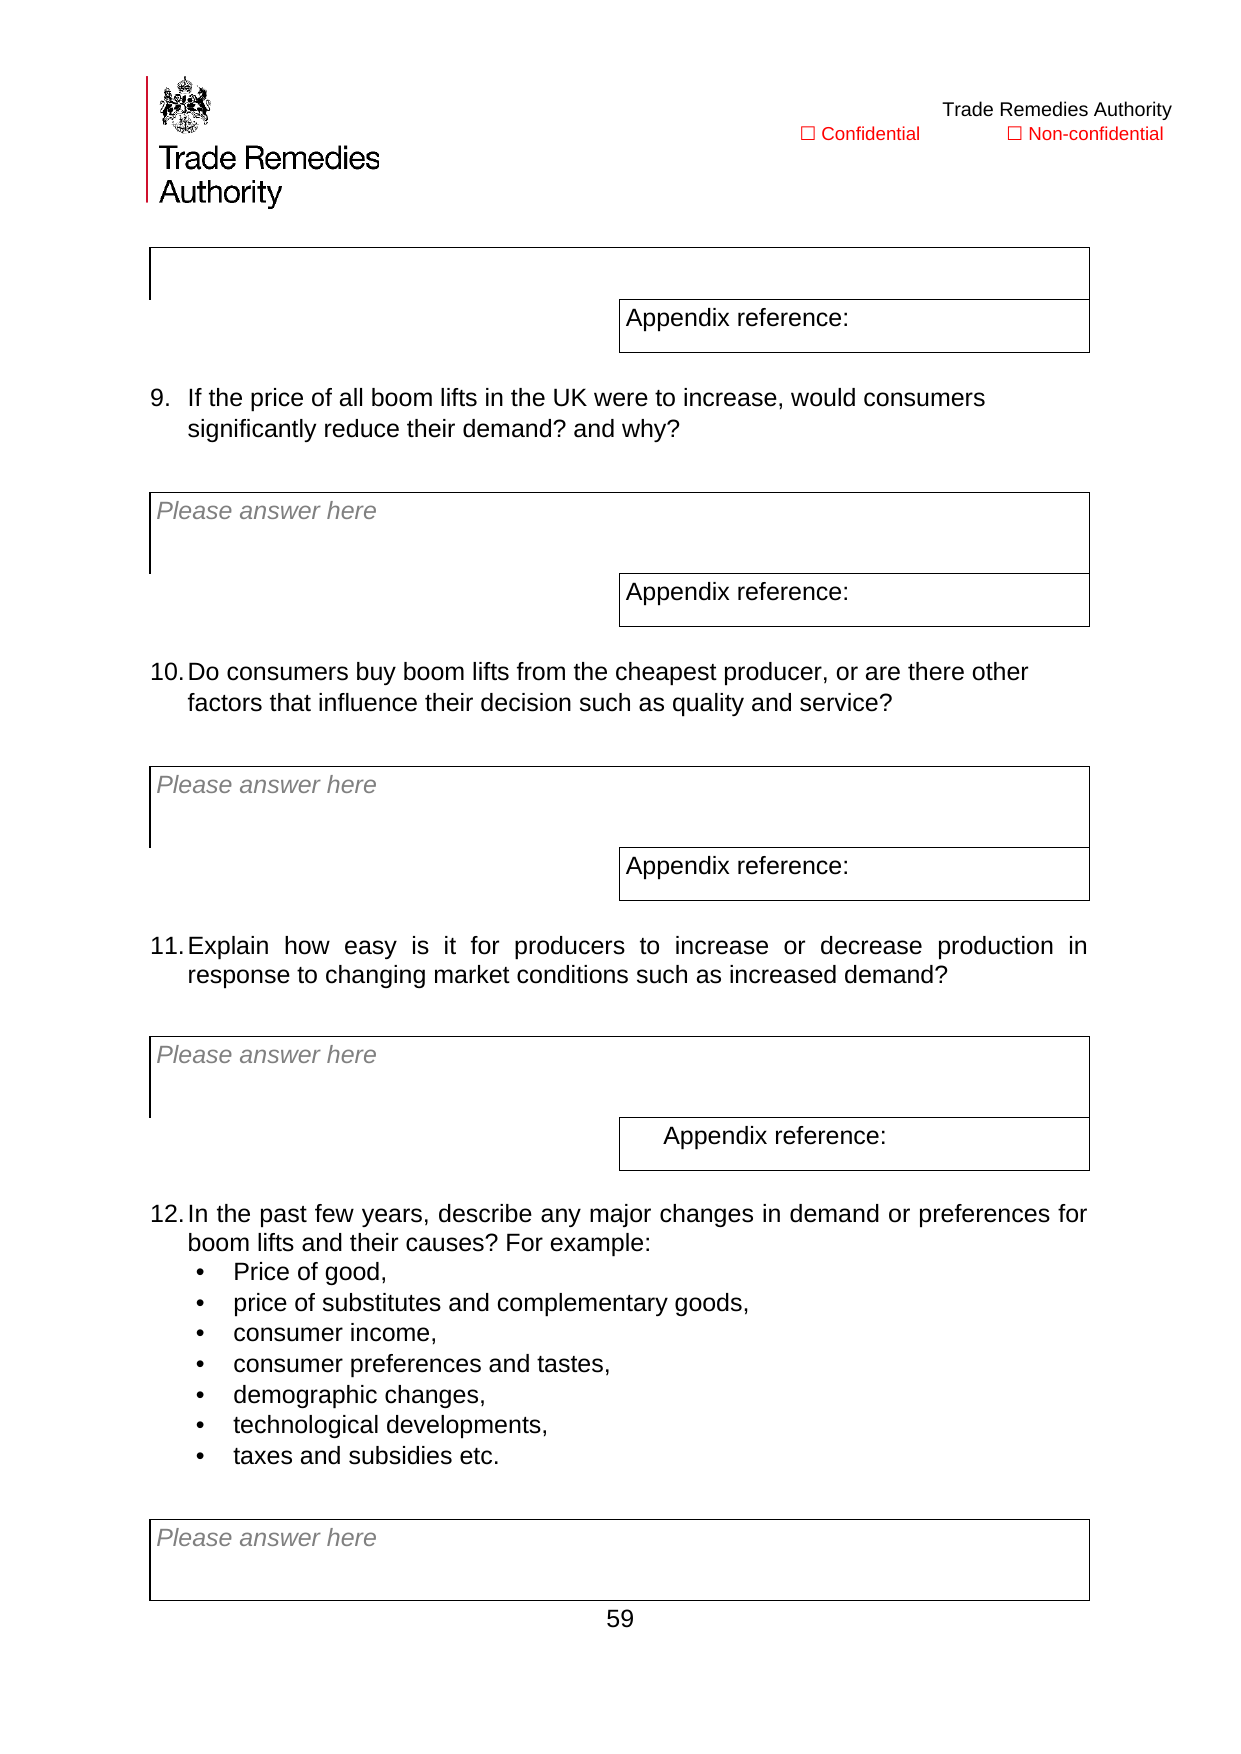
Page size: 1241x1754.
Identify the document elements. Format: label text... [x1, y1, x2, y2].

table_cell [150, 1118, 619, 1169]
list taxes and subsidies etc. [196, 1441, 1090, 1470]
list Explain how easy is it for producers to increase or decrease production in response to changing market conditions such as increased demand? [150, 931, 1090, 989]
list Do consumers buy boom lifts from the cheapest producer, or are there other factors that influence their decision such as quality and service? [150, 657, 1090, 717]
list consumer income, [196, 1318, 1090, 1347]
table_header [151, 248, 1089, 299]
table_cell Appendix reference: [620, 300, 1089, 352]
table_header Please answer here [151, 767, 1089, 847]
table_cell Appendix reference: [620, 574, 1089, 626]
table_cell [150, 848, 619, 899]
list price of substitutes and complementary goods, [196, 1287, 1090, 1316]
table_header Please answer here [151, 1037, 1089, 1117]
list consumer preferences and tastes, [196, 1349, 1090, 1378]
list technological developments, [196, 1410, 1090, 1439]
table_cell Appendix reference: [620, 1118, 1089, 1169]
table_cell Appendix reference: [620, 848, 1089, 899]
table_header Please answer here [151, 493, 1089, 573]
list If the price of all boom lifts in the UK were to increase, would consumers significantly reduce their demand? and why? [150, 383, 1090, 443]
table_header Please answer here [151, 1520, 1089, 1600]
table_cell [150, 574, 619, 626]
list demographic changes, [196, 1380, 1090, 1408]
list Price of good, [196, 1257, 1090, 1286]
list In the past few years, describe any major changes in demand or preferences for boom lifts and their causes? For example: [150, 1199, 1090, 1257]
table_cell [150, 300, 619, 352]
